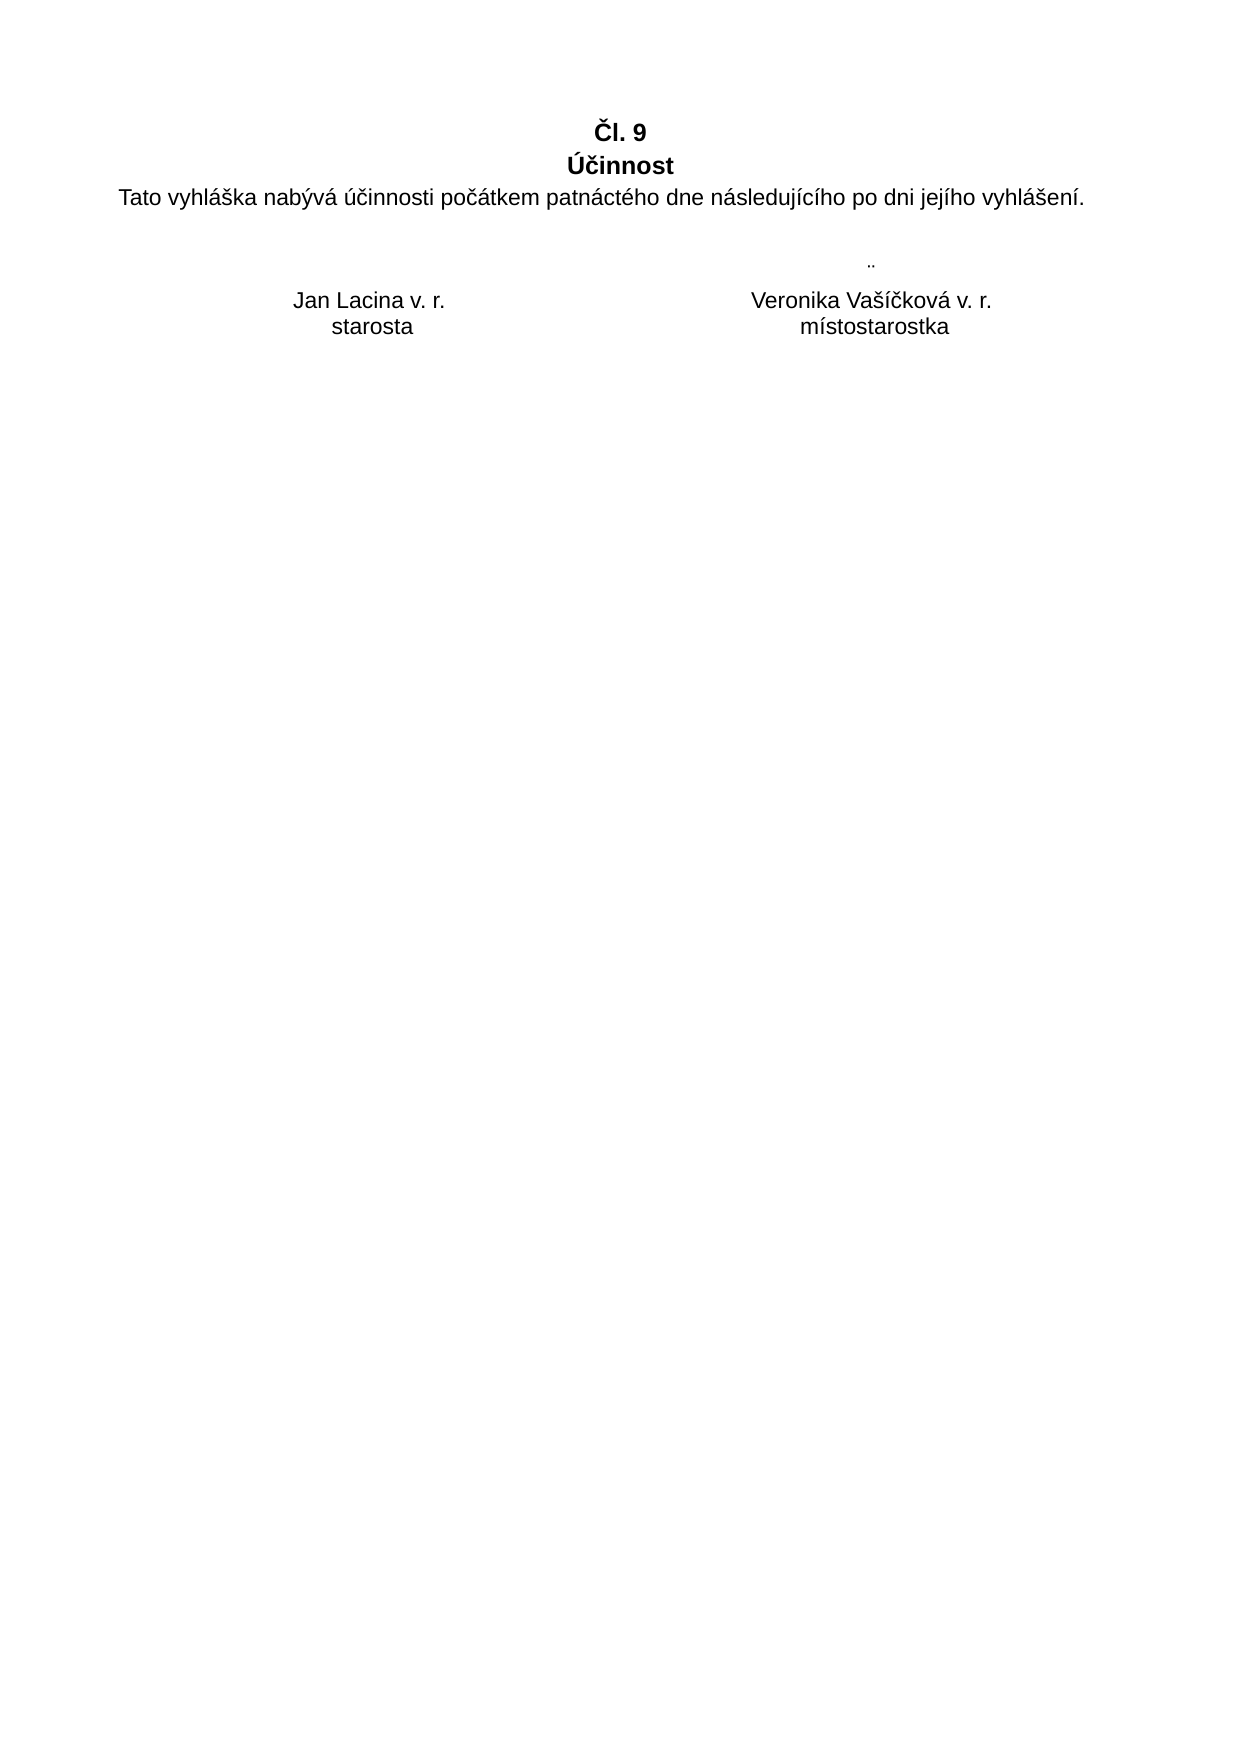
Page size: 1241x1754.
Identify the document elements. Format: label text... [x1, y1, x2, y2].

table_cell [118, 345, 620, 463]
table_header ¨ Veronika Vašíčková v. r. místostarostka [620, 227, 1122, 345]
subtitle Čl. 9 Účinnost [118, 118, 1122, 180]
table_header Jan Lacina v. r. starosta [118, 227, 620, 345]
table_cell [620, 345, 1122, 463]
text Tato vyhláška nabývá účinnosti počátkem patnáctého dne následujícího po dni jejího vyhlášení. [118, 184, 1122, 211]
